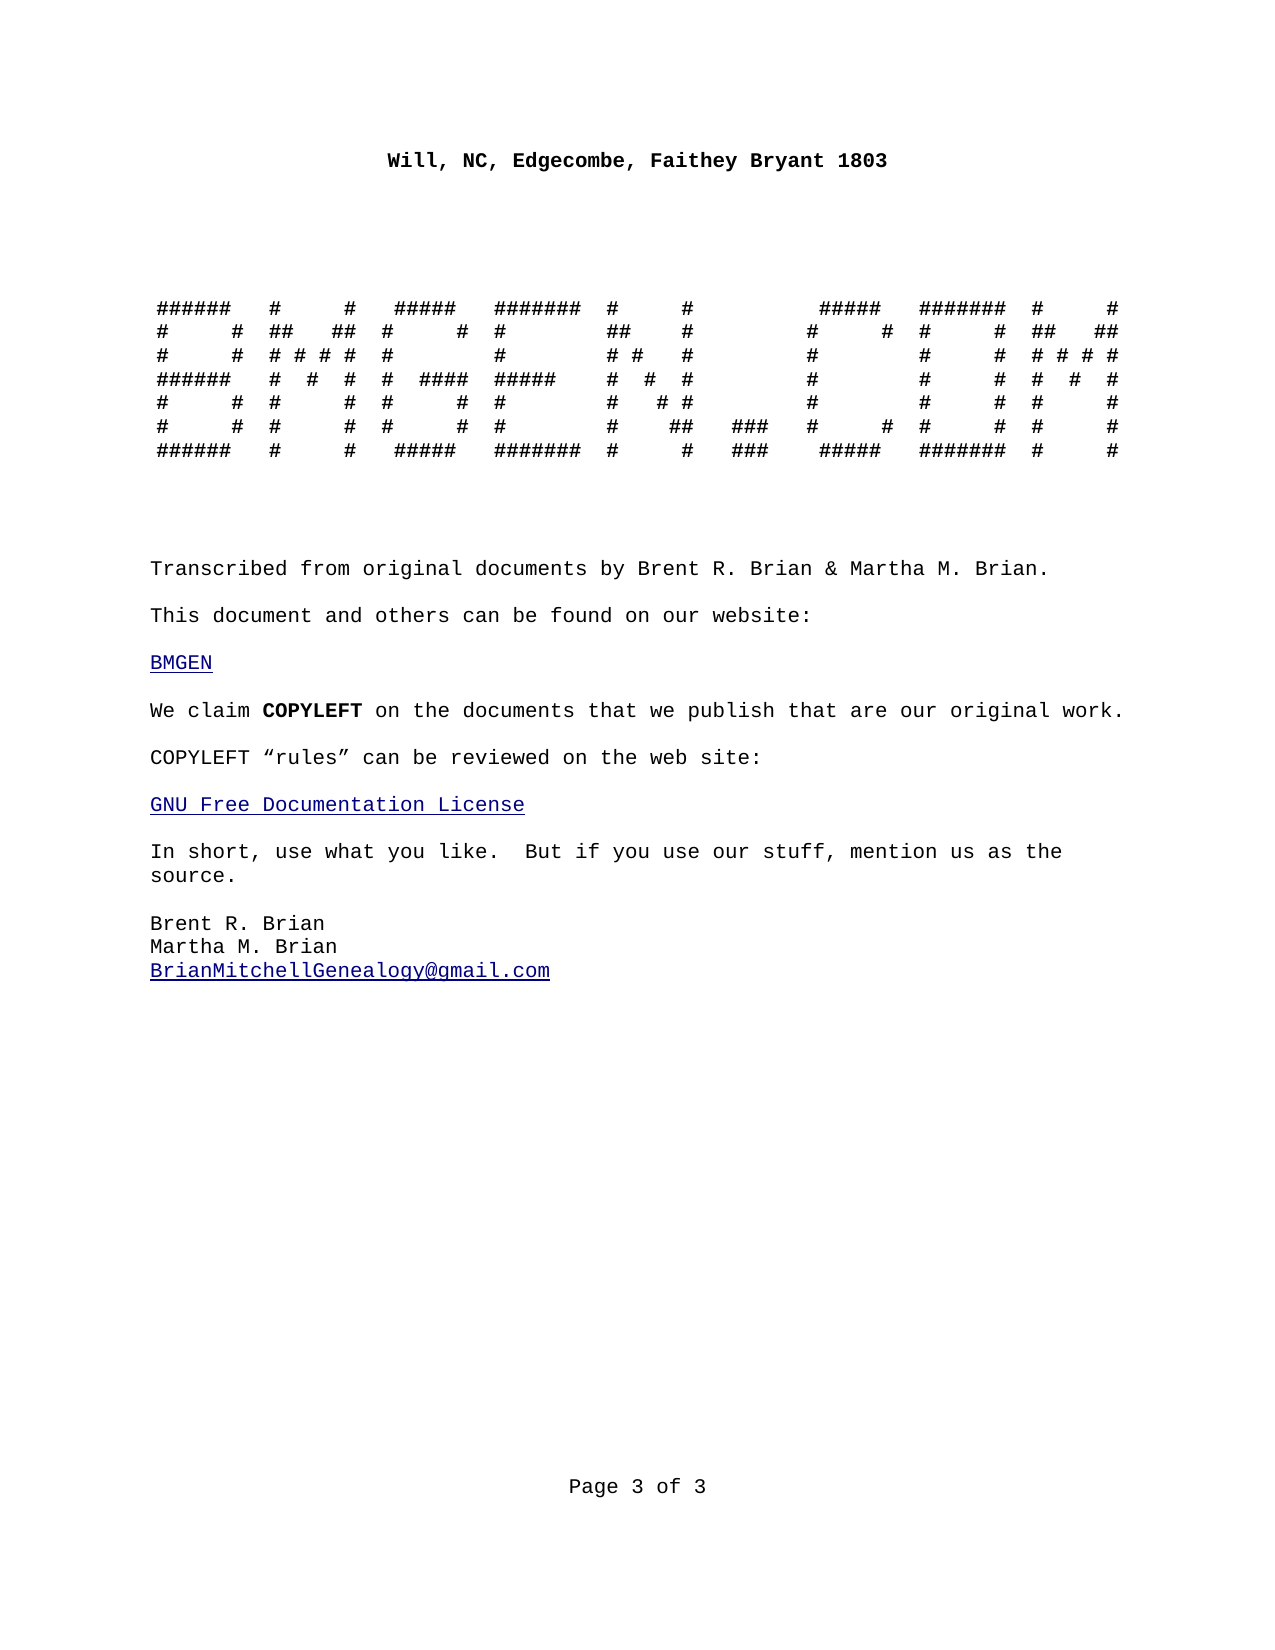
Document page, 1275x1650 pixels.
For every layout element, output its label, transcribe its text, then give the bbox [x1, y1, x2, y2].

text Brent R. Brian [150, 912, 1125, 936]
text We claim COPYLEFT on the documents that we publish that are our original work. [150, 700, 1125, 723]
text # # # # # # # # # # # # # # # [150, 392, 1125, 416]
text ###### # # ##### ####### # # ##### ####### # # [150, 298, 1125, 321]
text # # # # # # # # # # # # # # # # # # [150, 345, 1125, 369]
text BrianMitchellGenealogy@gmail.com [150, 960, 1125, 983]
text BMGEN [150, 652, 1125, 676]
text # # # # # # # # ## ### # # # # # # [150, 416, 1125, 439]
text ###### # # ##### ####### # # ### ##### ####### # # [150, 439, 1125, 463]
text Martha M. Brian [150, 936, 1125, 960]
text In short, use what you like. But if you use our stuff, mention us as the source. [150, 842, 1125, 889]
text ###### # # # # #### ##### # # # # # # # # # [150, 369, 1125, 392]
text # # ## ## # # # ## # # # # # ## ## [150, 321, 1125, 345]
text GNU Free Documentation License [150, 794, 1125, 818]
text Transcribed from original documents by Brent R. Brian & Martha M. Brian. [150, 558, 1125, 581]
text COPYLEFT “rules” can be reviewed on the web site: [150, 747, 1125, 771]
text This document and others can be found on our website: [150, 605, 1125, 629]
